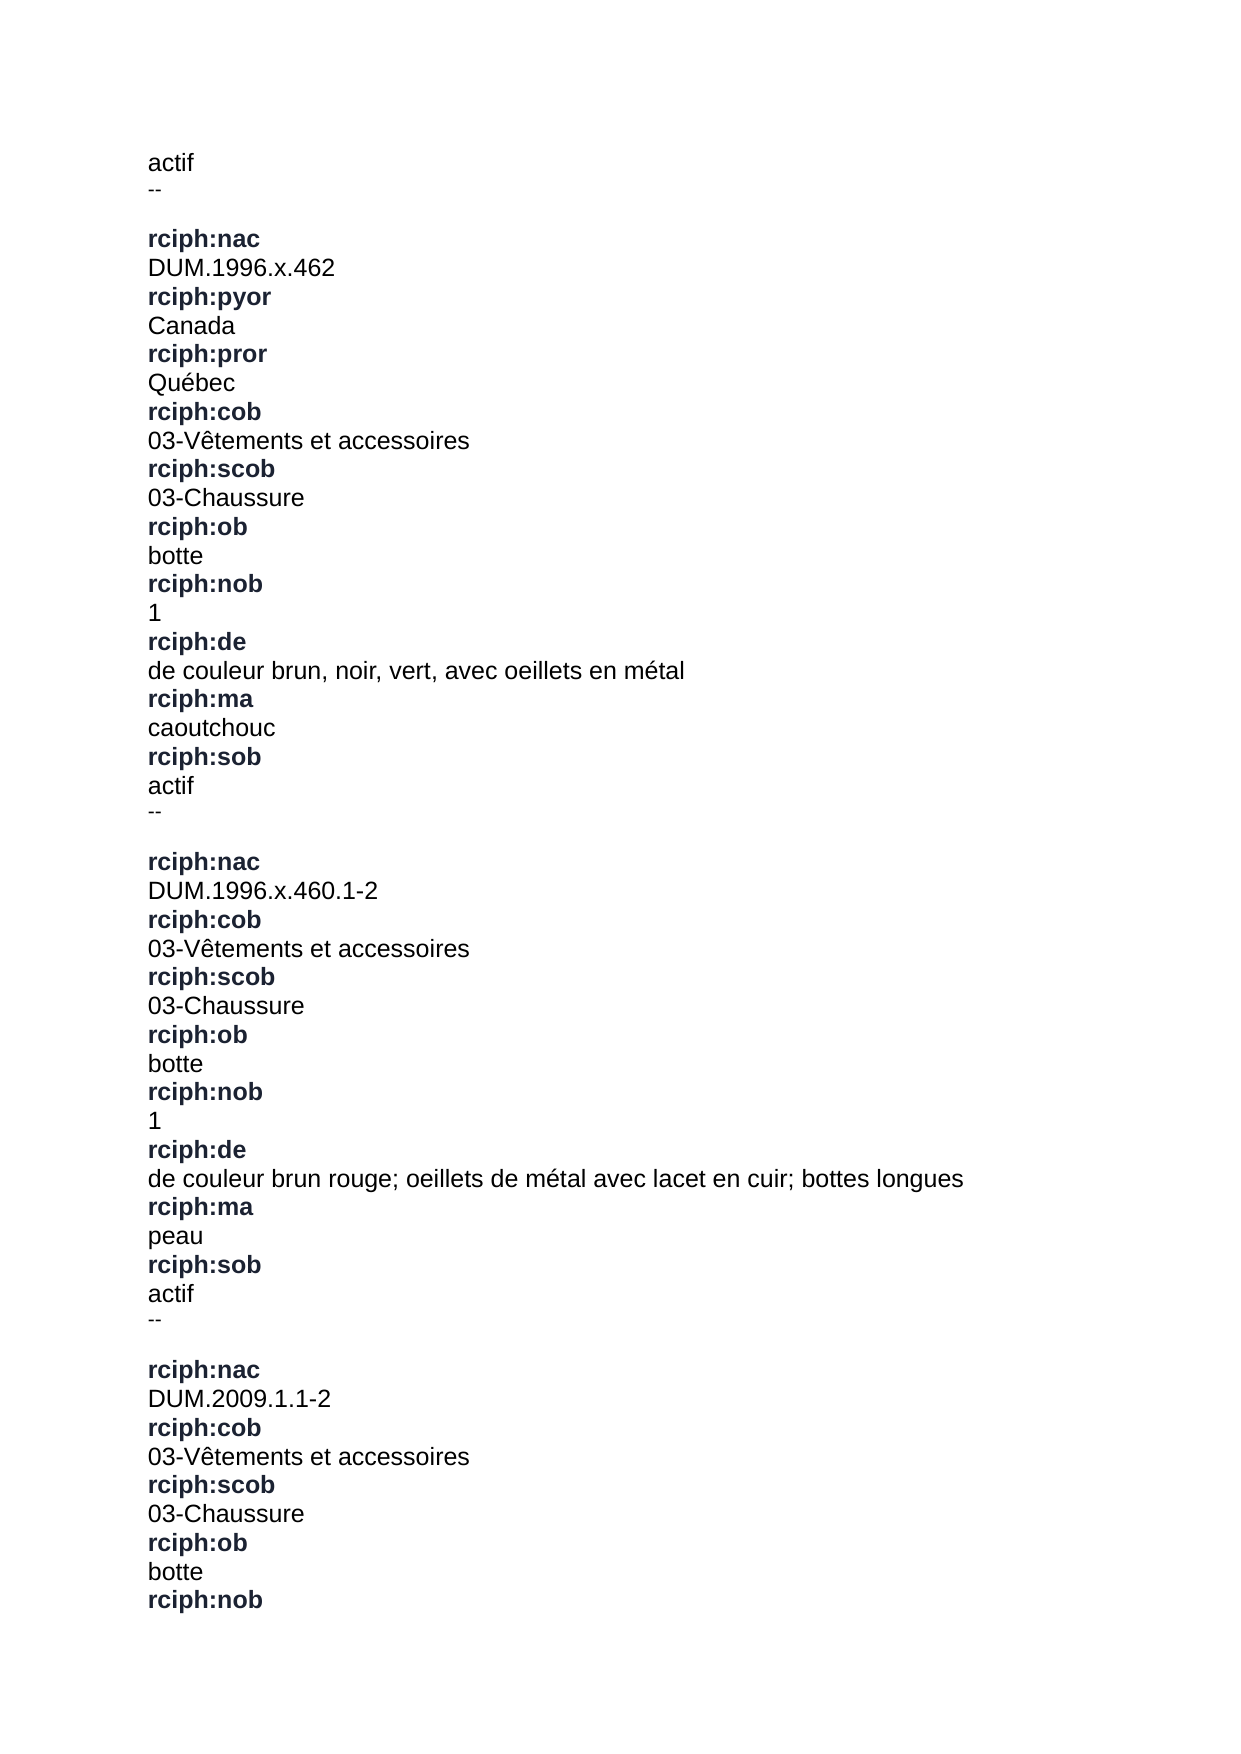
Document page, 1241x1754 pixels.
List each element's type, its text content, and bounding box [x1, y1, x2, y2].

text DUM.2009.1.1-2 [148, 1384, 1092, 1413]
text botte [148, 1556, 1092, 1585]
text rciph:scob [148, 1470, 1092, 1499]
text rciph:de [148, 627, 1092, 656]
text rciph:cob [148, 397, 1092, 426]
text 03-Vêtements et accessoires [148, 426, 1092, 454]
text 03-Vêtements et accessoires [148, 933, 1092, 962]
text rciph:ma [148, 684, 1092, 713]
text rciph:pror [148, 339, 1092, 368]
text rciph:pyor [148, 282, 1092, 311]
text rciph:cob [148, 905, 1092, 933]
text DUM.1996.x.460.1-2 [148, 876, 1092, 905]
text rciph:nac [148, 1355, 1092, 1384]
text actif [148, 148, 1092, 176]
text rciph:nac [148, 847, 1092, 876]
text 03-Chaussure [148, 1499, 1092, 1528]
text Québec [148, 368, 1092, 397]
text rciph:ob [148, 512, 1092, 541]
text DUM.1996.x.462 [148, 253, 1092, 282]
text 1 [148, 1106, 1092, 1135]
text actif [148, 1278, 1092, 1307]
text rciph:ma [148, 1192, 1092, 1221]
text 03-Chaussure [148, 991, 1092, 1020]
text de couleur brun rouge; oeillets de métal avec lacet en cuir; bottes longues [148, 1163, 1092, 1192]
text rciph:nob [148, 569, 1092, 598]
text rciph:sob [148, 1250, 1092, 1278]
text rciph:nac [148, 224, 1092, 253]
text -- [148, 799, 1092, 823]
text rciph:sob [148, 742, 1092, 771]
text actif [148, 771, 1092, 799]
text botte [148, 1048, 1092, 1077]
text -- [148, 176, 1092, 200]
text Canada [148, 311, 1092, 339]
text rciph:ob [148, 1528, 1092, 1556]
text rciph:scob [148, 962, 1092, 991]
text rciph:ob [148, 1020, 1092, 1048]
text de couleur brun, noir, vert, avec oeillets en métal [148, 656, 1092, 684]
text rciph:de [148, 1135, 1092, 1163]
text botte [148, 541, 1092, 569]
text rciph:scob [148, 454, 1092, 483]
text -- [148, 1307, 1092, 1331]
text rciph:cob [148, 1413, 1092, 1441]
text 03-Chaussure [148, 483, 1092, 512]
text 03-Vêtements et accessoires [148, 1441, 1092, 1470]
text rciph:nob [148, 1077, 1092, 1106]
text peau [148, 1221, 1092, 1250]
text caoutchouc [148, 713, 1092, 742]
text 1 [148, 598, 1092, 627]
text rciph:nob [148, 1585, 1092, 1614]
